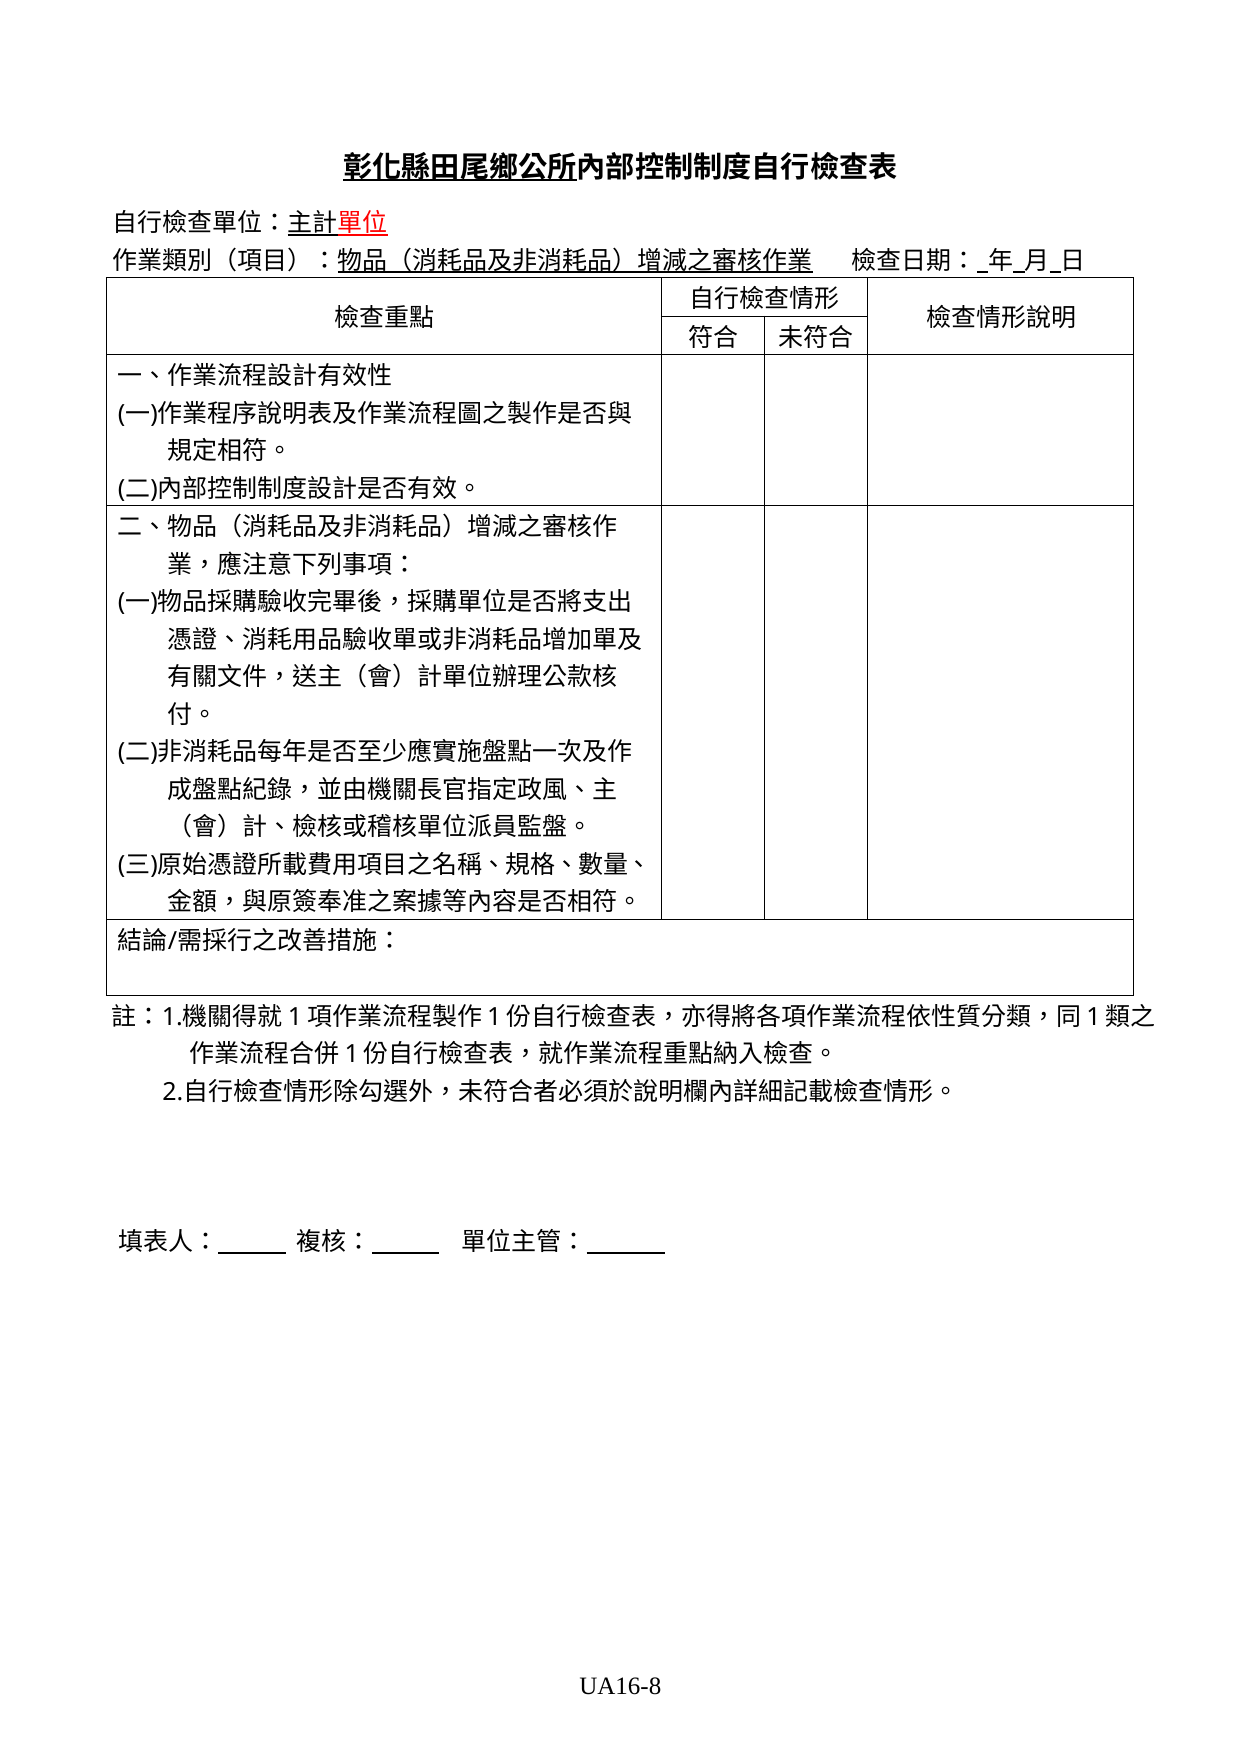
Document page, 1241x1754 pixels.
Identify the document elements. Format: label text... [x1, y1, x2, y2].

table_cell [765, 506, 867, 581]
table_cell [765, 355, 867, 393]
table_cell [765, 393, 867, 505]
text 註：1.機關得就1項作業流程製作1份自行檢查表，亦得將各項作業流程依性質分類，同1類之作業流程合併1份自行檢查表，就作業流程重點納入檢查。 [105, 996, 1165, 1071]
table_cell (一)物品採購驗收完畢後，採購單位是否將支出憑證、消耗用品驗收單或非消耗品增加單及有關文件，送主（會）計單位辦理公款核付。 [107, 581, 661, 731]
table_cell 符合 [662, 317, 764, 354]
text 彰化縣田尾鄉公所內部控制制度自行檢查表 [118, 127, 1122, 202]
table_cell [662, 355, 764, 393]
table_cell 二、物品（消耗品及非消耗品）增減之審核作業，應注意下列事項： [107, 506, 661, 581]
table_cell 結論/需採行之改善措施： [107, 920, 1133, 995]
table_cell [868, 844, 1133, 919]
table_cell [765, 844, 867, 919]
table_header 自行檢查情形 [662, 278, 867, 316]
table_cell [868, 355, 1133, 393]
table_cell (一)作業程序說明表及作業流程圖之製作是否與規定相符。 (二)內部控制制度設計是否有效。 [107, 393, 661, 505]
table_cell (三)原始憑證所載費用項目之名稱、規格、數量、金額，與原簽奉准之案據等內容是否相符。 [107, 844, 661, 919]
table_cell [868, 506, 1133, 581]
table_cell [662, 731, 764, 844]
table_cell [765, 581, 867, 731]
table_cell [662, 844, 764, 919]
table_cell [662, 506, 764, 581]
table_cell 未符合 [765, 317, 867, 354]
table_header 檢查情形說明 [868, 278, 1133, 354]
table_cell [765, 731, 867, 844]
text 作業類別（項目）：物品（消耗品及非消耗品）增減之審核作業 檢查日期： 年 月 日 [113, 239, 1122, 277]
table_cell [868, 731, 1133, 844]
table_cell [662, 393, 764, 505]
table_cell 一、作業流程設計有效性 [107, 355, 661, 393]
text 填表人： 複核： 單位主管： [118, 1221, 1122, 1258]
table_cell (二)非消耗品每年是否至少應實施盤點一次及作成盤點紀錄，並由機關長官指定政風、主（會）計、檢核或稽核單位派員監盤。 [107, 731, 661, 844]
table_cell [868, 393, 1133, 505]
text 自行檢查單位：主計單位 [113, 202, 1122, 239]
table_cell [662, 581, 764, 731]
text 2.自行檢查情形除勾選外，未符合者必須於說明欄內詳細記載檢查情形。 [156, 1071, 1122, 1108]
table_header 檢查重點 [107, 278, 661, 354]
table_cell [868, 581, 1133, 731]
